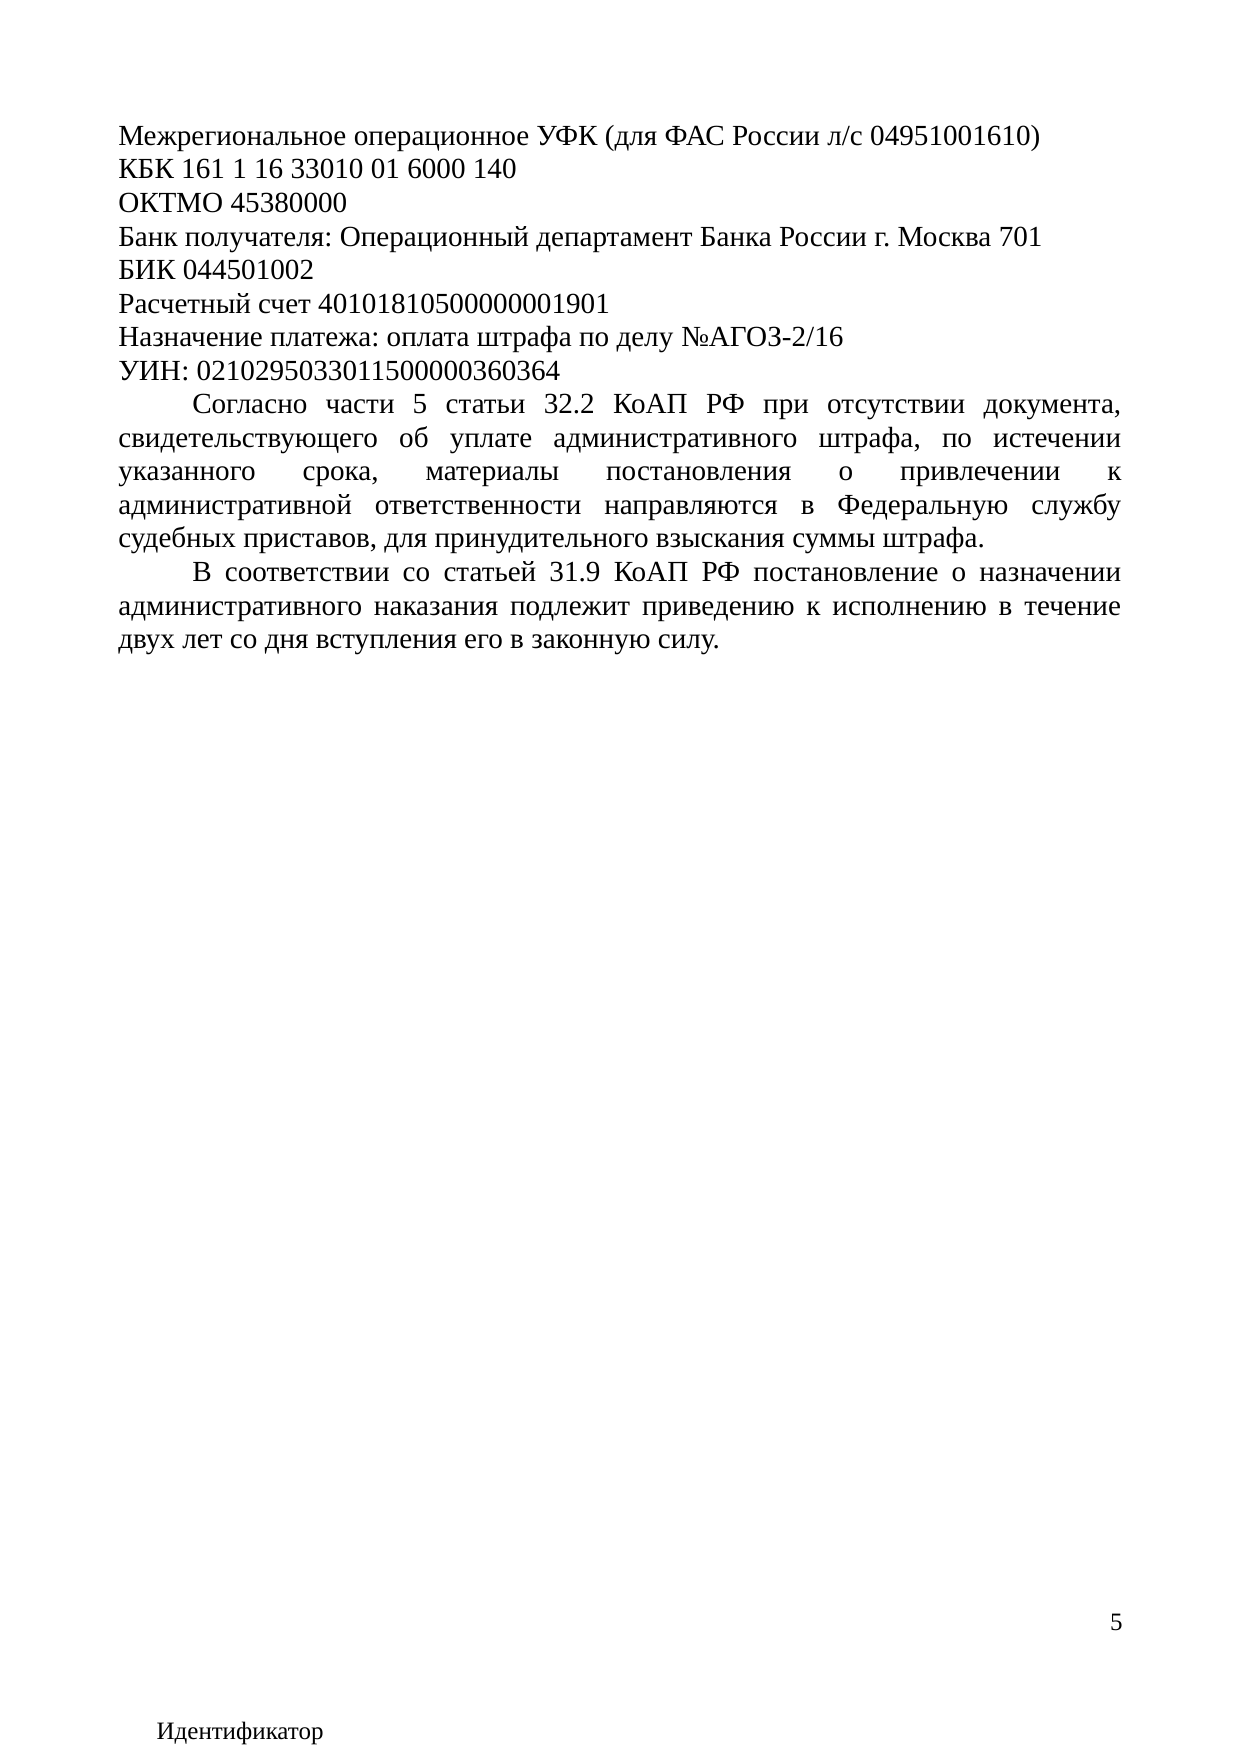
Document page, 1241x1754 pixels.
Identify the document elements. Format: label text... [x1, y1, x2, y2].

text В соответствии со статьей 31.9 КоАП РФ постановление о назначении административного наказания подлежит приведению к исполнению в течение двух лет со дня вступления его в законную силу. [118, 554, 1122, 655]
text Расчетный счет 40101810500000001901 [118, 286, 1122, 319]
text Согласно части 5 статьи 32.2 КоАП РФ при отсутствии документа, свидетельствующего об уплате административного штрафа, по истечении указанного срока, материалы постановления о привлечении к административной ответственности направляются в Федеральную службу судебных приставов, для принудительного взыскания суммы штрафа. [118, 386, 1122, 554]
text УИН: 0210295033011500000360364 [118, 353, 1122, 386]
text КБК 161 1 16 33010 01 6000 140 [118, 152, 1122, 185]
text Банк получателя: Операционный департамент Банка России г. Москва 701 [118, 219, 1122, 252]
text Межрегиональное операционное УФК (для ФАС России л/с 04951001610) [118, 118, 1122, 152]
text Назначение платежа: оплата штрафа по делу №АГОЗ-2/16 [118, 319, 1122, 353]
text ОКТМО 45380000 [118, 185, 1122, 219]
text БИК 044501002 [118, 252, 1122, 286]
